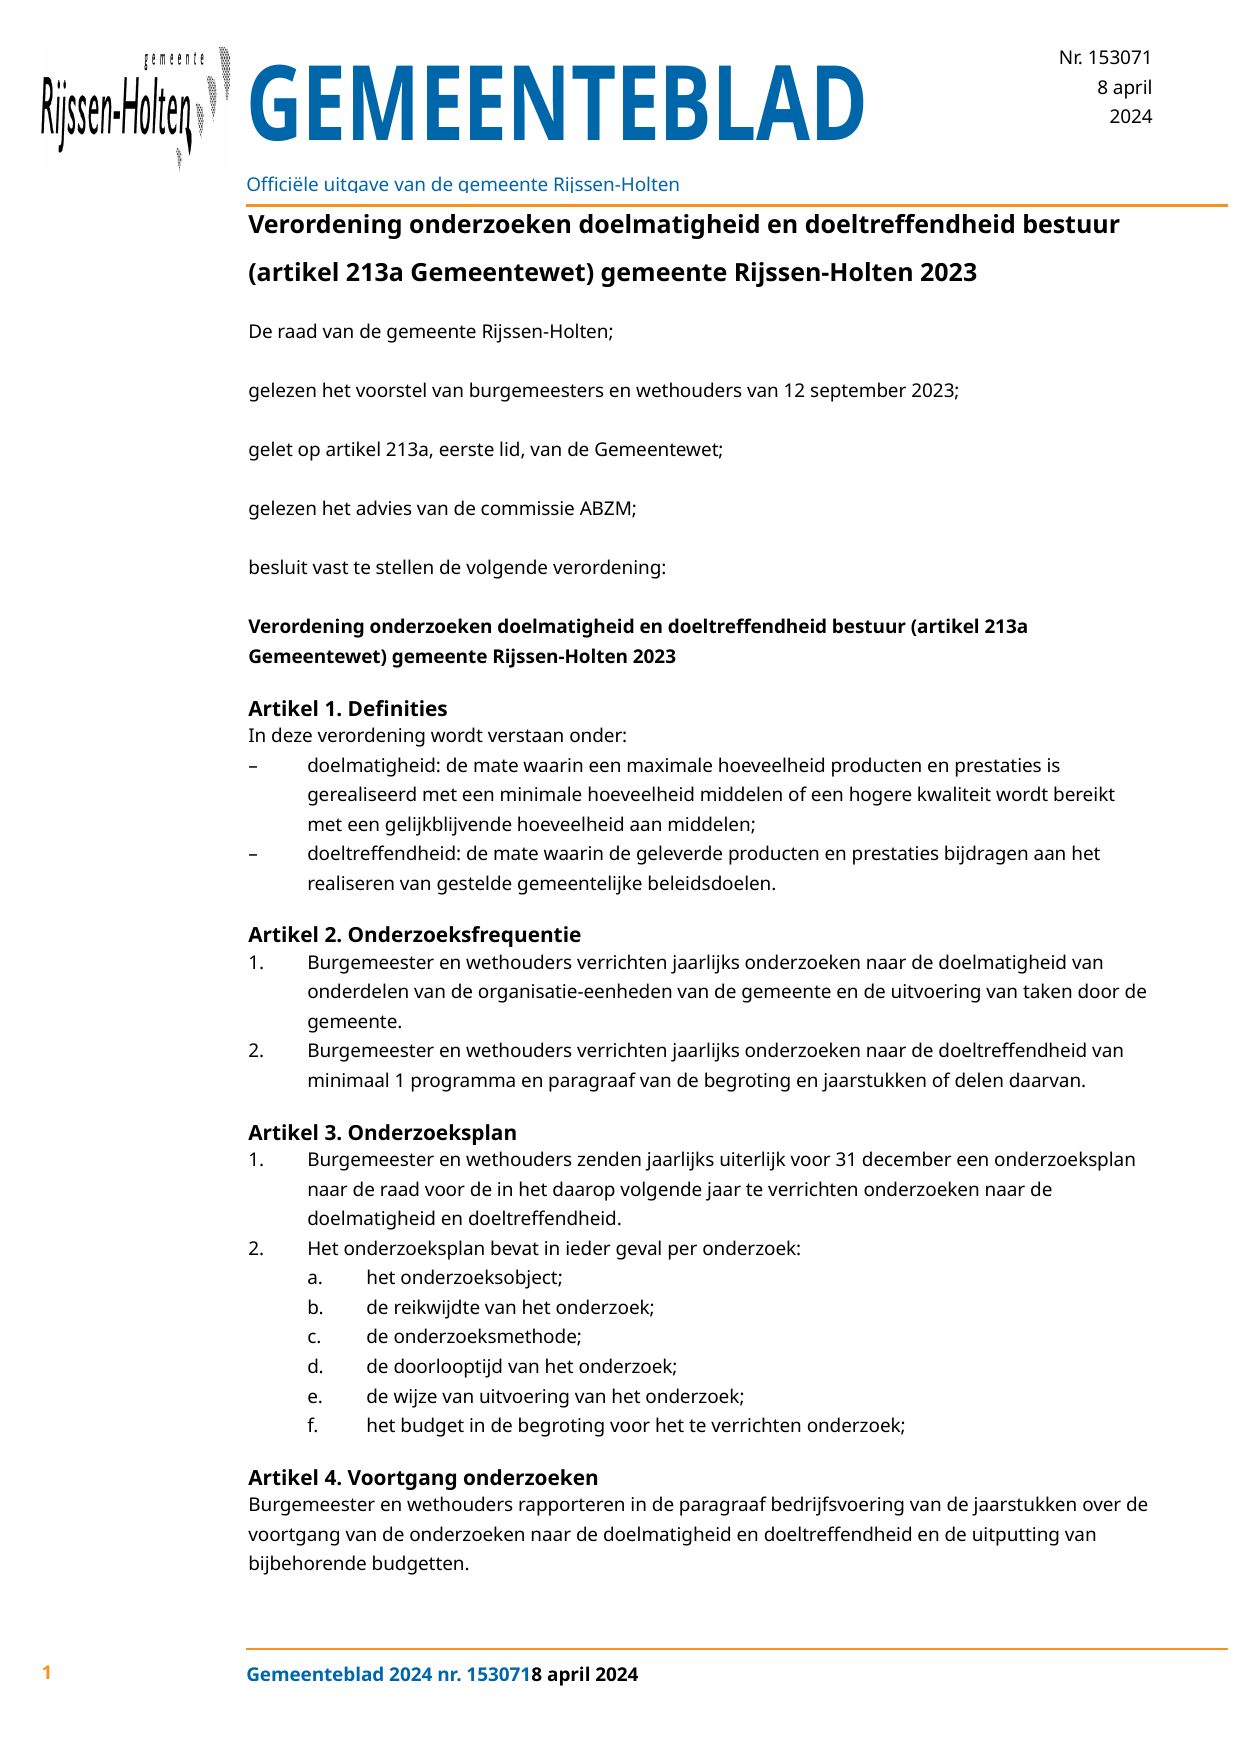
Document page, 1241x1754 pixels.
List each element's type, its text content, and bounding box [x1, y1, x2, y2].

text Artikel 3. Onderzoeksplan [248, 1118, 1152, 1146]
text De raad van de gemeente Rijssen-Holten; [248, 318, 1152, 344]
text Artikel 1. Definities [248, 694, 1152, 722]
list het onderzoeksobject; [307, 1264, 1152, 1290]
list de onderzoeksmethode; [307, 1324, 1152, 1349]
text Verordening onderzoeken doelmatigheid en doeltreffendheid bestuur (artikel 213a Gemeentewet) gemeente Rijssen-Holten 2023 [248, 614, 1152, 669]
list doelmatigheid: de mate waarin een maximale hoeveelheid producten en prestaties is gerealiseerd met een minimale hoeveelheid middelen of een hogere kwaliteit wordt bereikt met een gelijkblijvende hoeveelheid aan middelen; [248, 752, 1152, 837]
list Burgemeester en wethouders verrichten jaarlijks onderzoeken naar de doelmatigheid van onderdelen van de organisatie-eenheden van de gemeente en de uitvoering van taken door de gemeente. [248, 949, 1152, 1034]
list doeltreffendheid: de mate waarin de geleverde producten en prestaties bijdragen aan het realiseren van gestelde gemeentelijke beleidsdoelen. [248, 841, 1152, 896]
text Artikel 4. Voortgang onderzoeken [248, 1463, 1152, 1491]
text In deze verordening wordt verstaan onder: [248, 722, 1152, 748]
list de wijze van uitvoering van het onderzoek; [307, 1383, 1152, 1408]
text Verordening onderzoeken doelmatigheid en doeltreffendheid bestuur (artikel 213a Gemeentewet) gemeente Rijssen-Holten 2023 [248, 207, 1152, 288]
text gelezen het advies van de commissie ABZM; [248, 495, 1152, 521]
list Burgemeester en wethouders zenden jaarlijks uiterlijk voor 31 december een onderzoeksplan naar de raad voor de in het daarop volgende jaar te verrichten onderzoeken naar de doelmatigheid en doeltreffendheid. [248, 1146, 1152, 1231]
list de reikwijdte van het onderzoek; [307, 1294, 1152, 1320]
list Burgemeester en wethouders verrichten jaarlijks onderzoeken naar de doeltreffendheid van minimaal 1 programma en paragraaf van de begroting en jaarstukken of delen daarvan. [248, 1038, 1152, 1093]
text besluit vast te stellen de volgende verordening: [248, 554, 1152, 580]
list Het onderzoeksplan bevat in ieder geval per onderzoek: [248, 1235, 1152, 1261]
text gelet op artikel 213a, eerste lid, van de Gemeentewet; [248, 436, 1152, 462]
text Artikel 2. Onderzoeksfrequentie [248, 921, 1152, 949]
list het budget in de begroting voor het te verrichten onderzoek; [307, 1412, 1152, 1438]
text Burgemeester en wethouders rapporteren in de paragraaf bedrijfsvoering van de jaarstukken over de voortgang van de onderzoeken naar de doelmatigheid en doeltreffendheid en de uitputting van bijbehorende budgetten. [248, 1491, 1152, 1576]
text gelezen het voorstel van burgemeesters en wethouders van 12 september 2023; [248, 377, 1152, 403]
picture [41, 47, 231, 172]
list de doorlooptijd van het onderzoek; [307, 1353, 1152, 1379]
